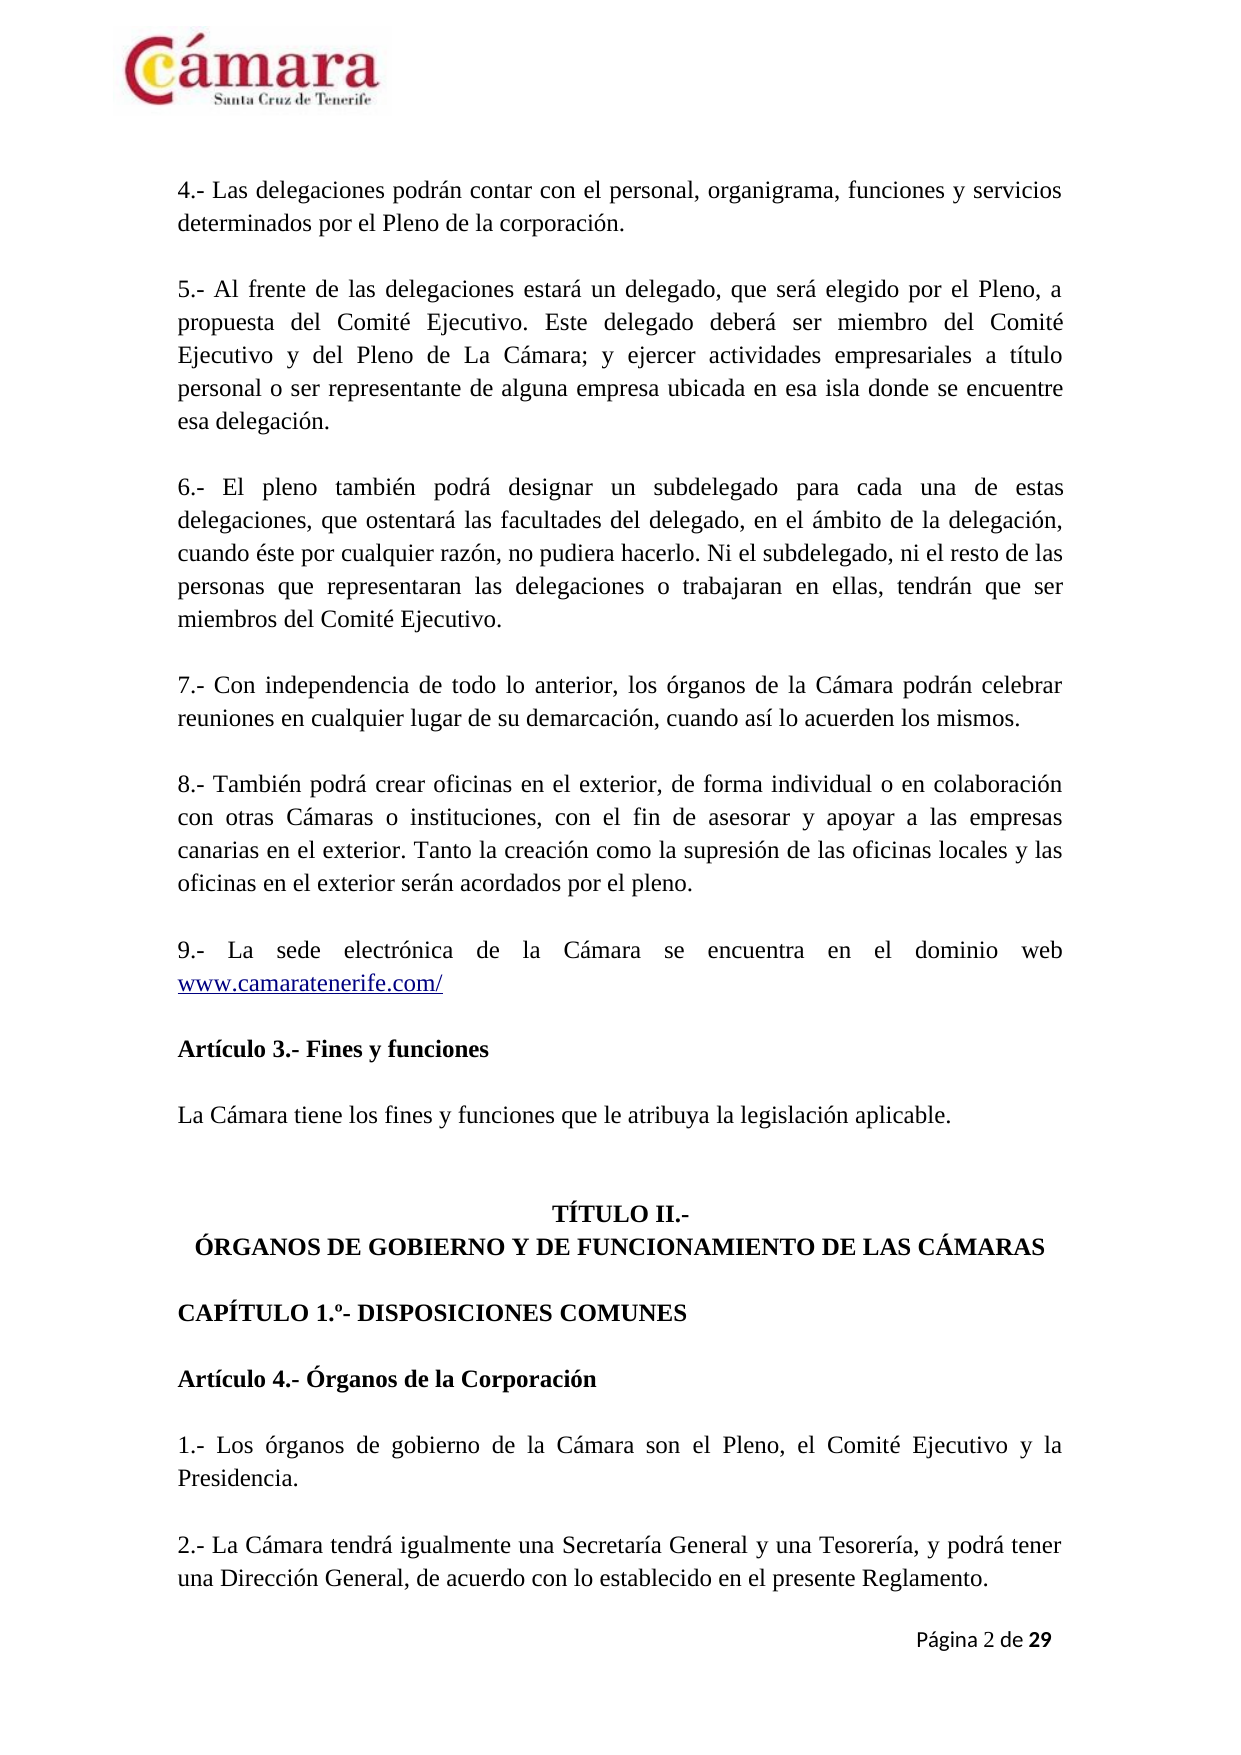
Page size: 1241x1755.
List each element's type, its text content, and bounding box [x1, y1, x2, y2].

text 1.- Los órganos de gobierno de la Cámara son el Pleno, el Comité Ejecutivo y la Presidencia. [177, 1431, 1064, 1492]
text 8.- También podrá crear oficinas en el exterior, de forma individual o en colaboración con otras Cámaras o instituciones, con el fin de asesorar y apoyar a las empresas canarias en el exterior. Tanto la creación como la supresión de las oficinas locales y las oficinas en el exterior serán acordados por el pleno. [177, 769, 1064, 897]
subtitle Artículo 3.- Fines y funciones [177, 1034, 1105, 1063]
text 6.- El pleno también podrá designar un subdelegado para cada una de estas delegaciones, que ostentará las facultades del delegado, en el ámbito de la delegación, cuando éste por cualquier razón, no pudiera hacerlo. Ni el subdelegado, ni el resto de las personas que representaran las delegaciones o trabajaran en ellas, tendrán que ser miembros del Comité Ejecutivo. [177, 472, 1064, 633]
text 7.- Con independencia de todo lo anterior, los órganos de la Cámara podrán celebrar reuniones en cualquier lugar de su demarcación, cuando así lo acuerden los mismos. [177, 671, 1064, 732]
text La Cámara tiene los fines y funciones que le atribuya la legislación aplicable. [177, 1100, 1105, 1129]
text 5.- Al frente de las delegaciones estará un delegado, que será elegido por el Pleno, a propuesta del Comité Ejecutivo. Este delegado deberá ser miembro del Comité Ejecutivo y del Pleno de La Cámara; y ejercer actividades empresariales a título personal o ser representante de alguna empresa ubicada en esa isla donde se encuentre esa delegación. [177, 274, 1064, 435]
text 2.- La Cámara tendrá igualmente una Secretaría General y una Tesorería, y podrá tener una Dirección General, de acuerdo con lo establecido en el presente Reglamento. [177, 1530, 1064, 1592]
subtitle Artículo 4.- Órganos de la Corporación [177, 1364, 1105, 1393]
text 4.- Las delegaciones podrán contar con el personal, organigrama, funciones y servicios determinados por el Pleno de la corporación. [177, 175, 1063, 237]
text 9.- La sede electrónica de la Cámara se encuentra en el dominio web www.camaratenerife.com/ [177, 935, 1063, 997]
subtitle TÍTULO II.- [199, 1199, 1042, 1228]
text ÓRGANOS DE GOBIERNO Y DE FUNCIONAMIENTO DE LAS CÁMARAS CAPÍTULO 1.º- DISPOSICIONES COMUNES [177, 1232, 1048, 1327]
